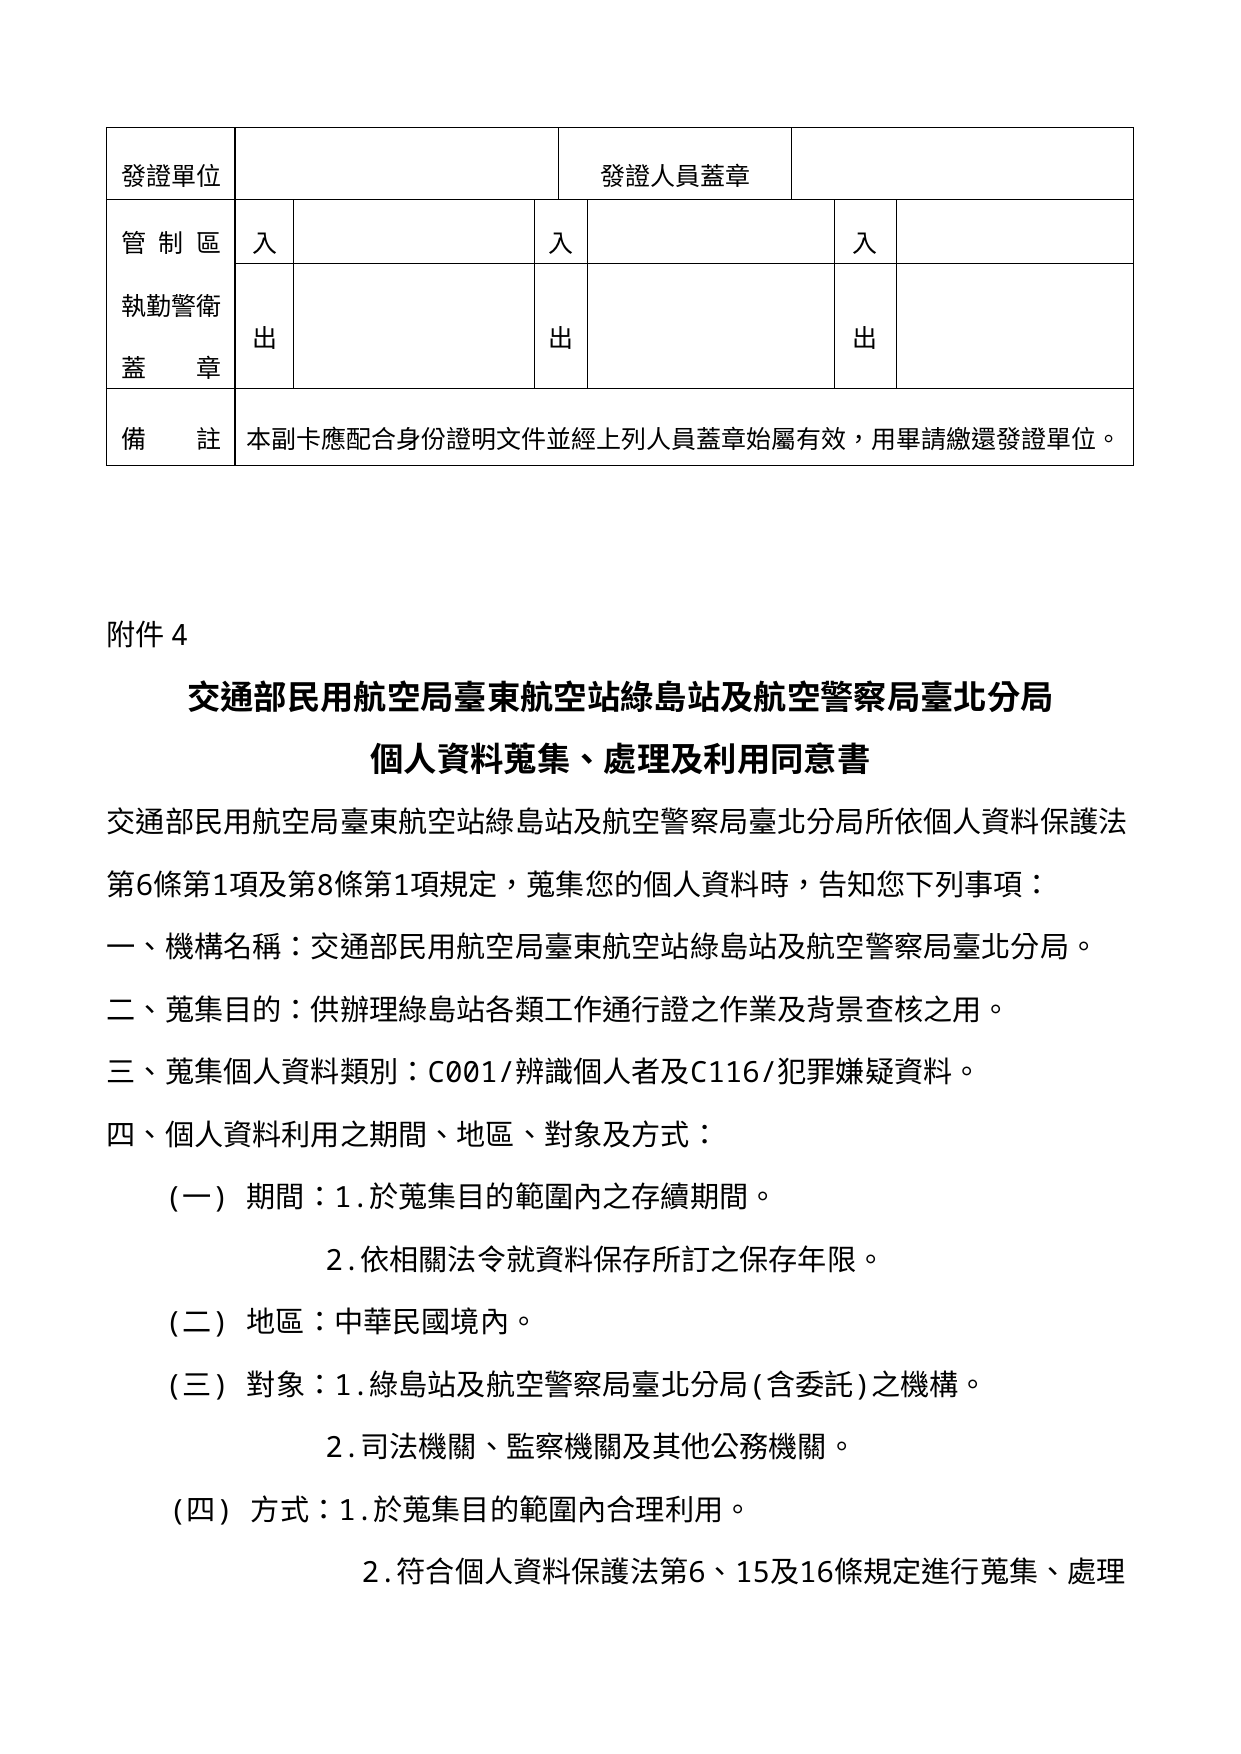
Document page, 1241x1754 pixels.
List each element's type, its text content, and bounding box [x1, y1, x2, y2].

table_cell [294, 200, 534, 263]
text (四) 方式：1.於蒐集目的範圍內合理利用。 [169, 1466, 1134, 1528]
table_cell 管 制 區 執勤警衛蓋 章 [107, 200, 234, 388]
table_cell 本副卡應配合身份證明文件並經上列人員蓋章始屬有效，用畢請繳還發證單位。 [236, 389, 1133, 464]
text (二) 地區：中華民國境內。 [106, 1278, 1134, 1341]
table_cell [294, 264, 534, 388]
text 一、機構名稱：交通部民用航空局臺東航空站綠島站及航空警察局臺北分局。 [106, 903, 1134, 966]
table_cell [792, 128, 1133, 199]
text 2.司法機關、監察機關及其他公務機關。 [106, 1403, 1134, 1466]
text 2.依相關法令就資料保存所訂之保存年限。 [106, 1216, 1134, 1278]
table_cell [236, 128, 558, 199]
text (三) 對象：1.綠島站及航空警察局臺北分局(含委託)之機構。 [165, 1341, 1134, 1403]
table_cell 發證人員蓋章 [559, 128, 791, 199]
table_cell [897, 264, 1133, 388]
table_cell 出 [835, 264, 896, 388]
table_cell 入 [835, 200, 896, 263]
table_cell 入 [236, 200, 293, 263]
text 交通部民用航空局臺東航空站綠島站及航空警察局臺北分局所依個人資料保護法第6條第1項及第8條第1項規定，蒐集您的個人資料時，告知您下列事項： [106, 778, 1134, 903]
text (一) 期間：1.於蒐集目的範圍內之存續期間。 [106, 1153, 1134, 1216]
table_cell [897, 200, 1133, 263]
table_cell 出 [236, 264, 293, 388]
table_cell 出 [535, 264, 587, 388]
table_cell 入 [535, 200, 587, 263]
table_cell [588, 264, 834, 388]
text 附件4 [106, 591, 1134, 653]
table_cell 備 註 [107, 389, 234, 464]
text 四、個人資料利用之期間、地區、對象及方式： [106, 1091, 1134, 1153]
table_cell [588, 200, 834, 263]
text 個人資料蒐集、處理及利用同意書 [106, 716, 1134, 778]
text 交通部民用航空局臺東航空站綠島站及航空警察局臺北分局 [106, 653, 1134, 716]
text 2.符合個人資料保護法第6、15及16條規定進行蒐集、處理 [169, 1528, 1134, 1591]
text 二、蒐集目的：供辦理綠島站各類工作通行證之作業及背景查核之用。 [106, 966, 1134, 1028]
table_cell 發證單位 [107, 128, 234, 199]
text 三、蒐集個人資料類別：C001/辨識個人者及C116/犯罪嫌疑資料。 [106, 1028, 1134, 1091]
